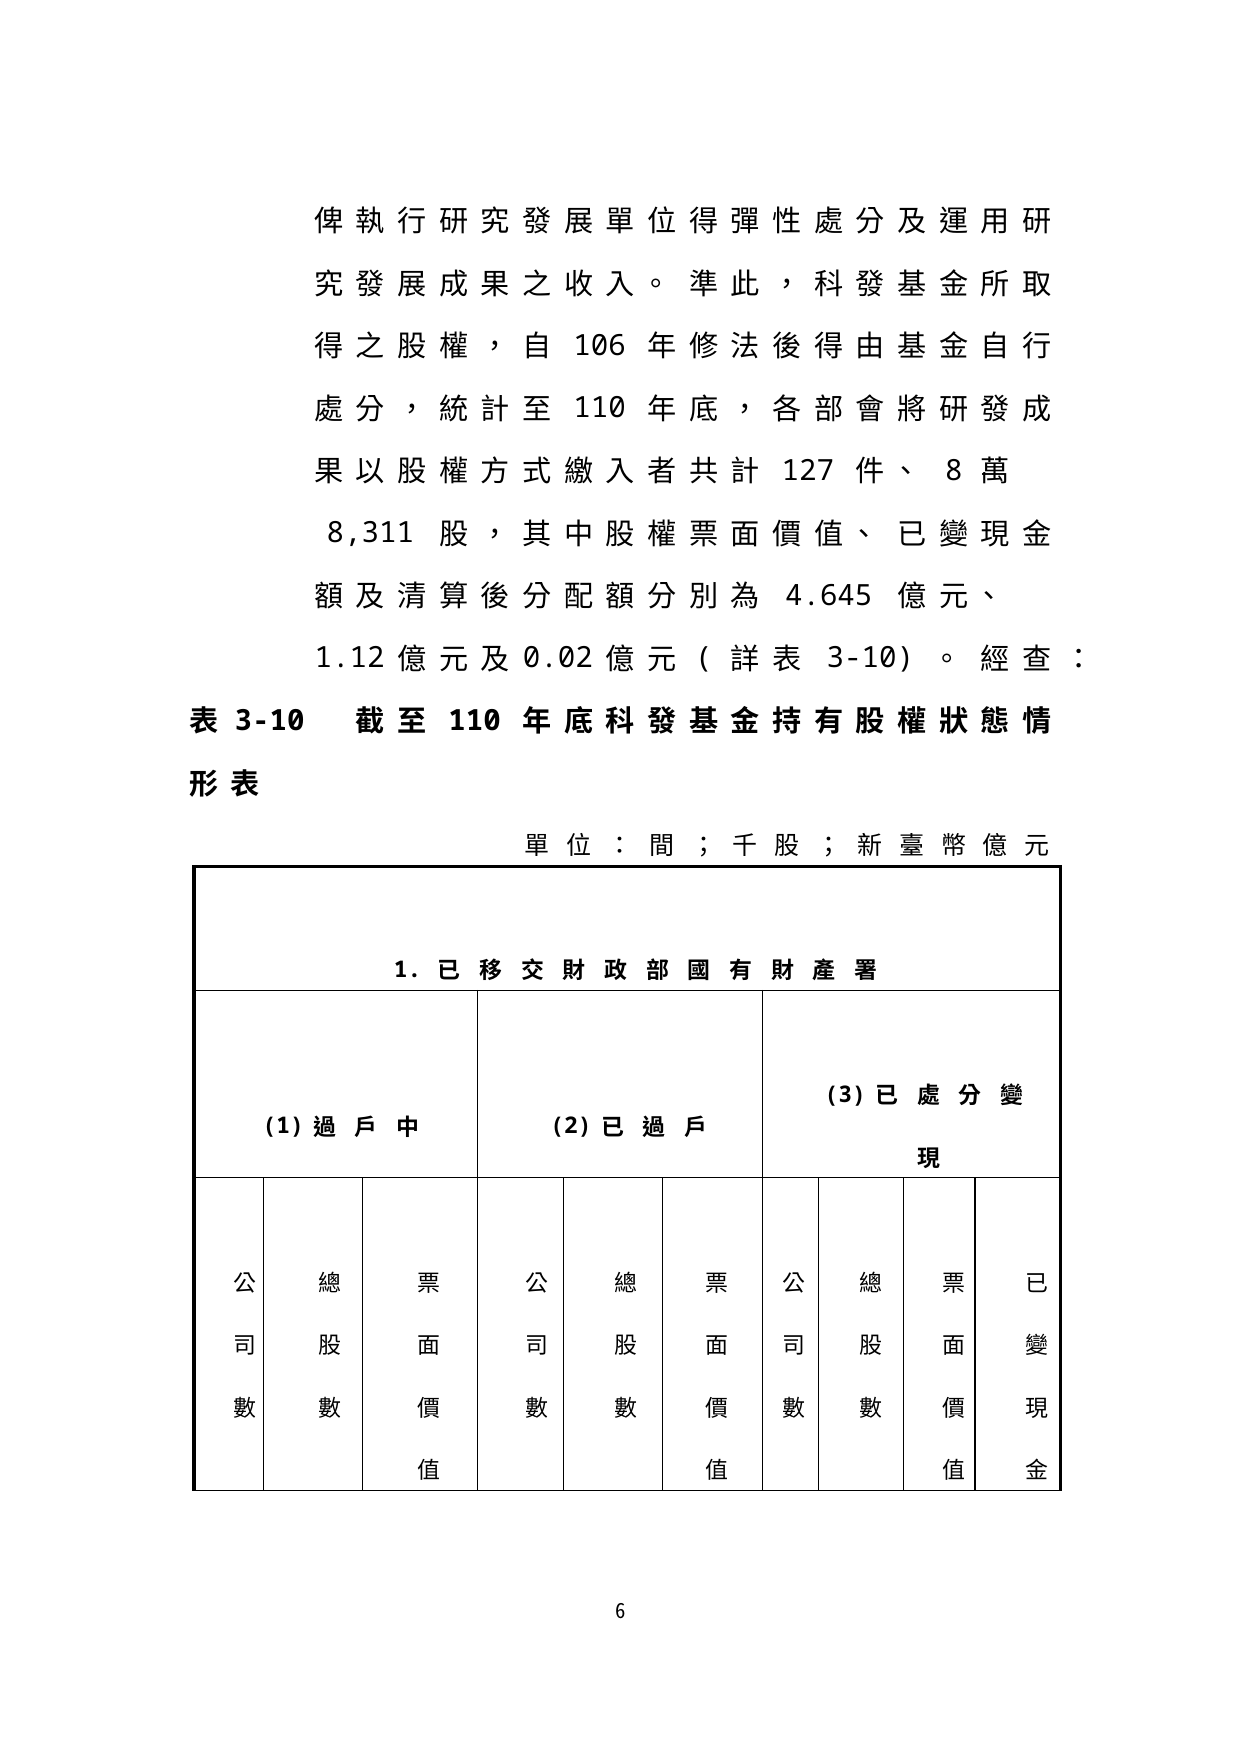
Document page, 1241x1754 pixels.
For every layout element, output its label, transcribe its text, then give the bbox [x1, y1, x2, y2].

table_cell (1)過戶中 [196, 991, 477, 1177]
table_cell 票面價值 [363, 1178, 477, 1490]
table_cell 已變現金 [976, 1178, 1059, 1490]
table_cell 票面價值 [663, 1178, 762, 1490]
table_header 1.已移交財政部國有財產署 [196, 868, 1059, 990]
table_cell 總股數 [564, 1178, 662, 1490]
text 鑑於研發成果收入受國有財產法之限制，學研單位於研究發展成果技轉後收取之股票處分程序繁雜，影響收取新創合作公司股票意願，科技部於106年6月14日修正科學技術基本法第6條規定，明訂研發成果收入得排除國有財產法之相關限制，俾執行研究發展單位得彈性處分及運用研究發展成果之收入。準此，科發基金所取得之股權，自106年修法後得由基金自行處分，統計至110年底，各部會將研發成果以股權方式繳入者共計127件、8萬8,311股，其中股權票面價值、已變現金額及清算後分配額分別為4.645億元、1.12億元及0.02億元(詳表3-10)。經查： [271, 177, 1058, 677]
table_cell 公司數 [763, 1178, 818, 1490]
table_cell (2)已過戶 [478, 991, 762, 1177]
text 單位：間；千股；新臺幣億元 [153, 802, 1058, 865]
table_cell 票面價值 [904, 1178, 974, 1490]
table_cell 總股數 [264, 1178, 362, 1490]
text 表3-10 截至110年底科發基金持有股權狀態情形表 [153, 677, 1058, 802]
table_cell 公司數 [196, 1178, 263, 1490]
table_cell 公司數 [478, 1178, 563, 1490]
table_cell (3)已處分變現 [763, 991, 1059, 1177]
table_cell 總股數 [819, 1178, 903, 1490]
